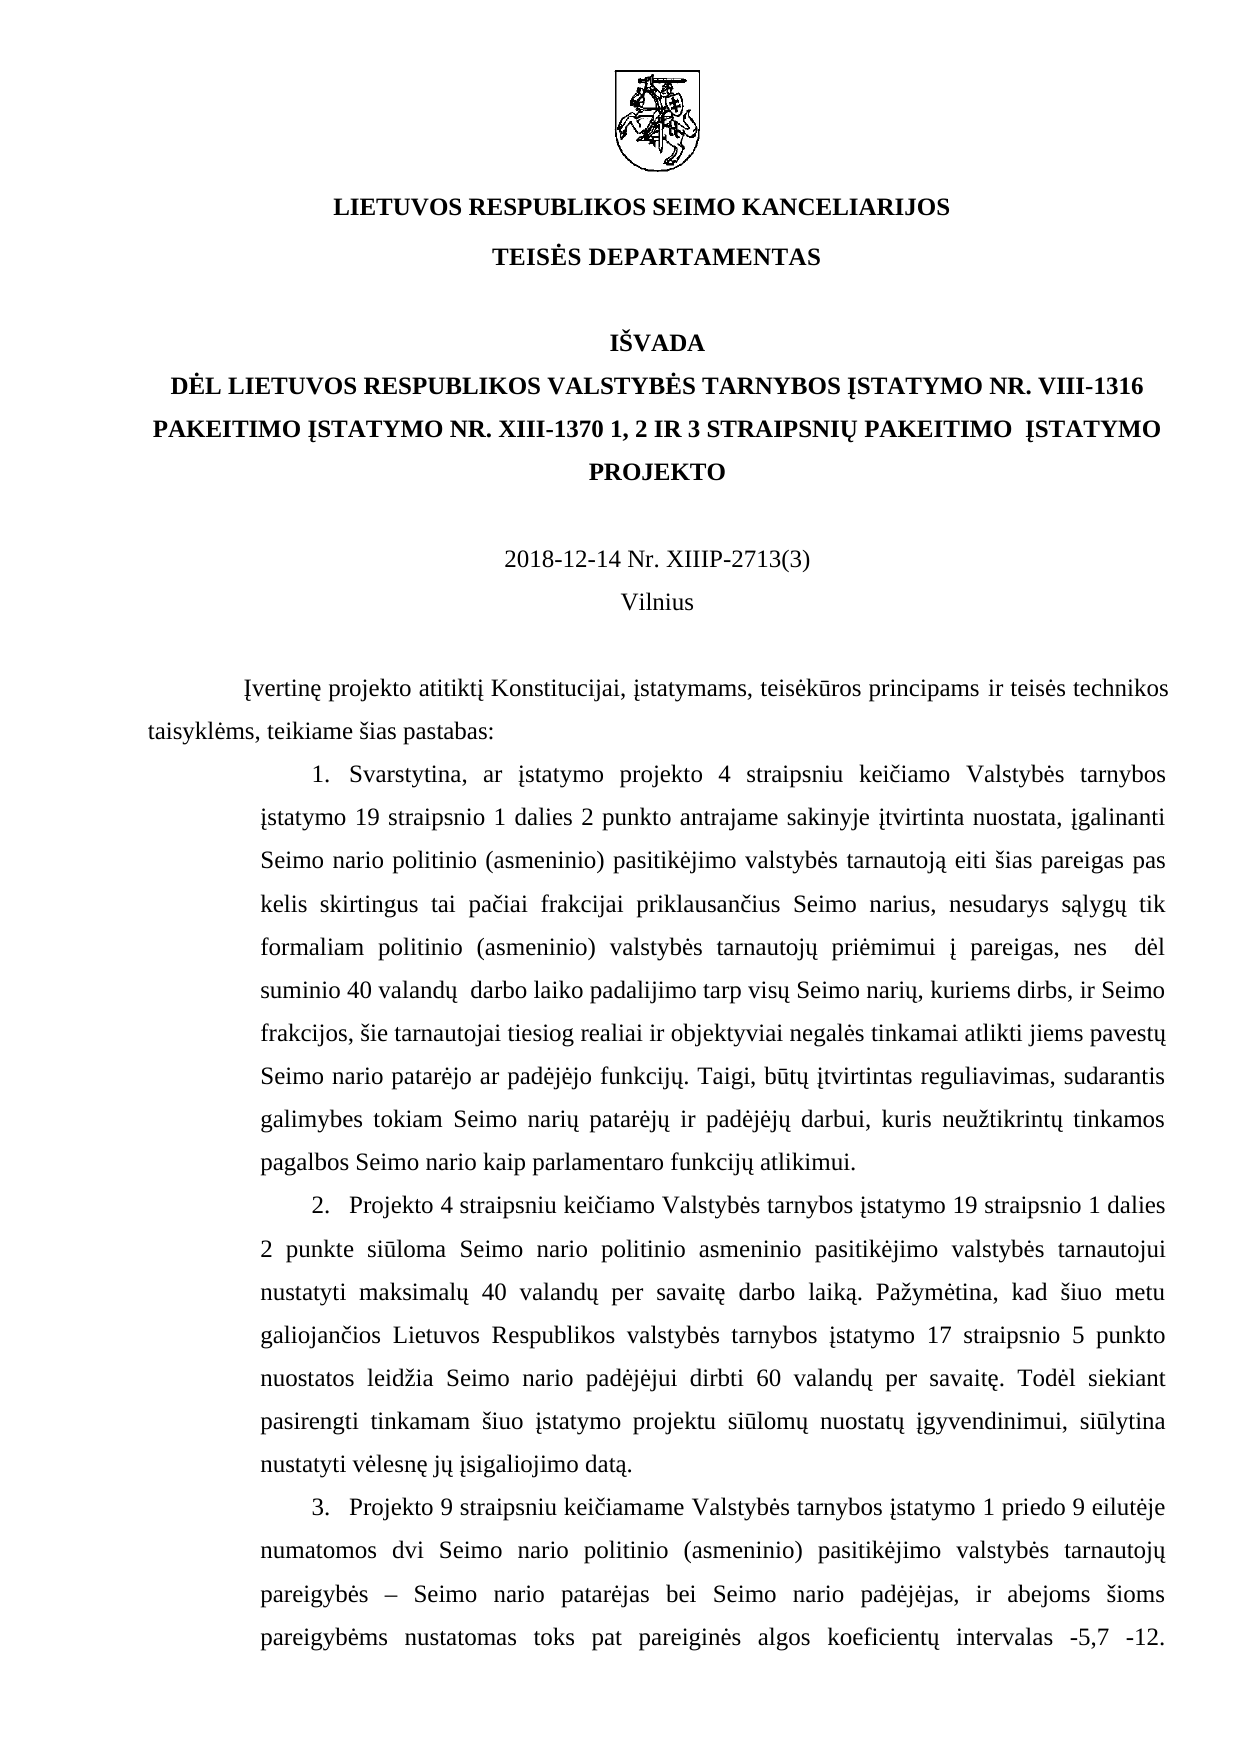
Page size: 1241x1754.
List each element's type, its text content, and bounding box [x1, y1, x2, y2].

list Svarstytina, ar įstatymo projekto 4 straipsniu keičiamo Valstybės tarnybos įstatymo 19 straipsnio 1 dalies 2 punkto antrajame sakinyje įtvirtinta nuostata, įgalinanti Seimo nario politinio (asmeninio) pasitikėjimo valstybės tarnautoją eiti šias pareigas pas kelis skirtingus tai pačiai frakcijai priklausančius Seimo narius, nesudarys sąlygų tik formaliam politinio (asmeninio) valstybės tarnautojų priėmimui į pareigas, nes dėl suminio 40 valandų darbo laiko padalijimo tarp visų Seimo narių, kuriems dirbs, ir Seimo frakcijos, šie tarnautojai tiesiog realiai ir objektyviai negalės tinkamai atlikti jiems pavestų Seimo nario patarėjo ar padėjėjo funkcijų. Taigi, būtų įtvirtintas reguliavimas, sudarantis galimybes tokiam Seimo narių patarėjų ir padėjėjų darbui, kuris neužtikrintų tinkamos pagalbos Seimo nario kaip parlamentaro funkcijų atlikimui. [223, 759, 1167, 1176]
text IŠVADA [148, 328, 1167, 357]
text Vilnius [148, 587, 1167, 616]
text LIETUVOS RESPUBLIKOS SEIMO KANCELIARIJOS [148, 192, 1136, 221]
list Projekto 9 straipsniu keičiamame Valstybės tarnybos įstatymo 1 priedo 9 eilutėje numatomos dvi Seimo nario politinio (asmeninio) pasitikėjimo valstybės tarnautojų pareigybės – Seimo nario patarėjas bei Seimo nario padėjėjas, ir abejoms šioms pareigybėms nustatomas toks pat pareiginės algos koeficientų intervalas -5,7 -12. [223, 1492, 1167, 1651]
text DĖL LIETUVOS RESPUBLIKOS VALSTYBĖS TARNYBOS ĮSTATYMO NR. VIII-1316 PAKEITIMO ĮSTATYMO NR. XIII-1370 1, 2 IR 3 STRAIPSNIŲ PAKEITIMO ĮSTATYMO [148, 371, 1167, 443]
text TEISĖS DEPARTAMENTAS [148, 242, 1165, 271]
text 2018-12-14 Nr. XIIIP-2713(3) [148, 544, 1167, 572]
text Įvertinę projekto atitiktį Konstitucijai, įstatymams, teisėkūros principams ir teisės technikos taisyklėms, teikiame šias pastabas: [148, 673, 1169, 745]
list Projekto 4 straipsniu keičiamo Valstybės tarnybos įstatymo 19 straipsnio 1 dalies 2 punkte siūloma Seimo nario politinio asmeninio pasitikėjimo valstybės tarnautojui nustatyti maksimalų 40 valandų per savaitę darbo laiką. Pažymėtina, kad šiuo metu galiojančios Lietuvos Respublikos valstybės tarnybos įstatymo 17 straipsnio 5 punkto nuostatos leidžia Seimo nario padėjėjui dirbti 60 valandų per savaitę. Todėl siekiant pasirengti tinkamam šiuo įstatymo projektu siūlomų nuostatų įgyvendinimui, siūlytina nustatyti vėlesnę jų įsigaliojimo datą. [223, 1191, 1167, 1478]
text PROJEKTO [148, 457, 1167, 486]
